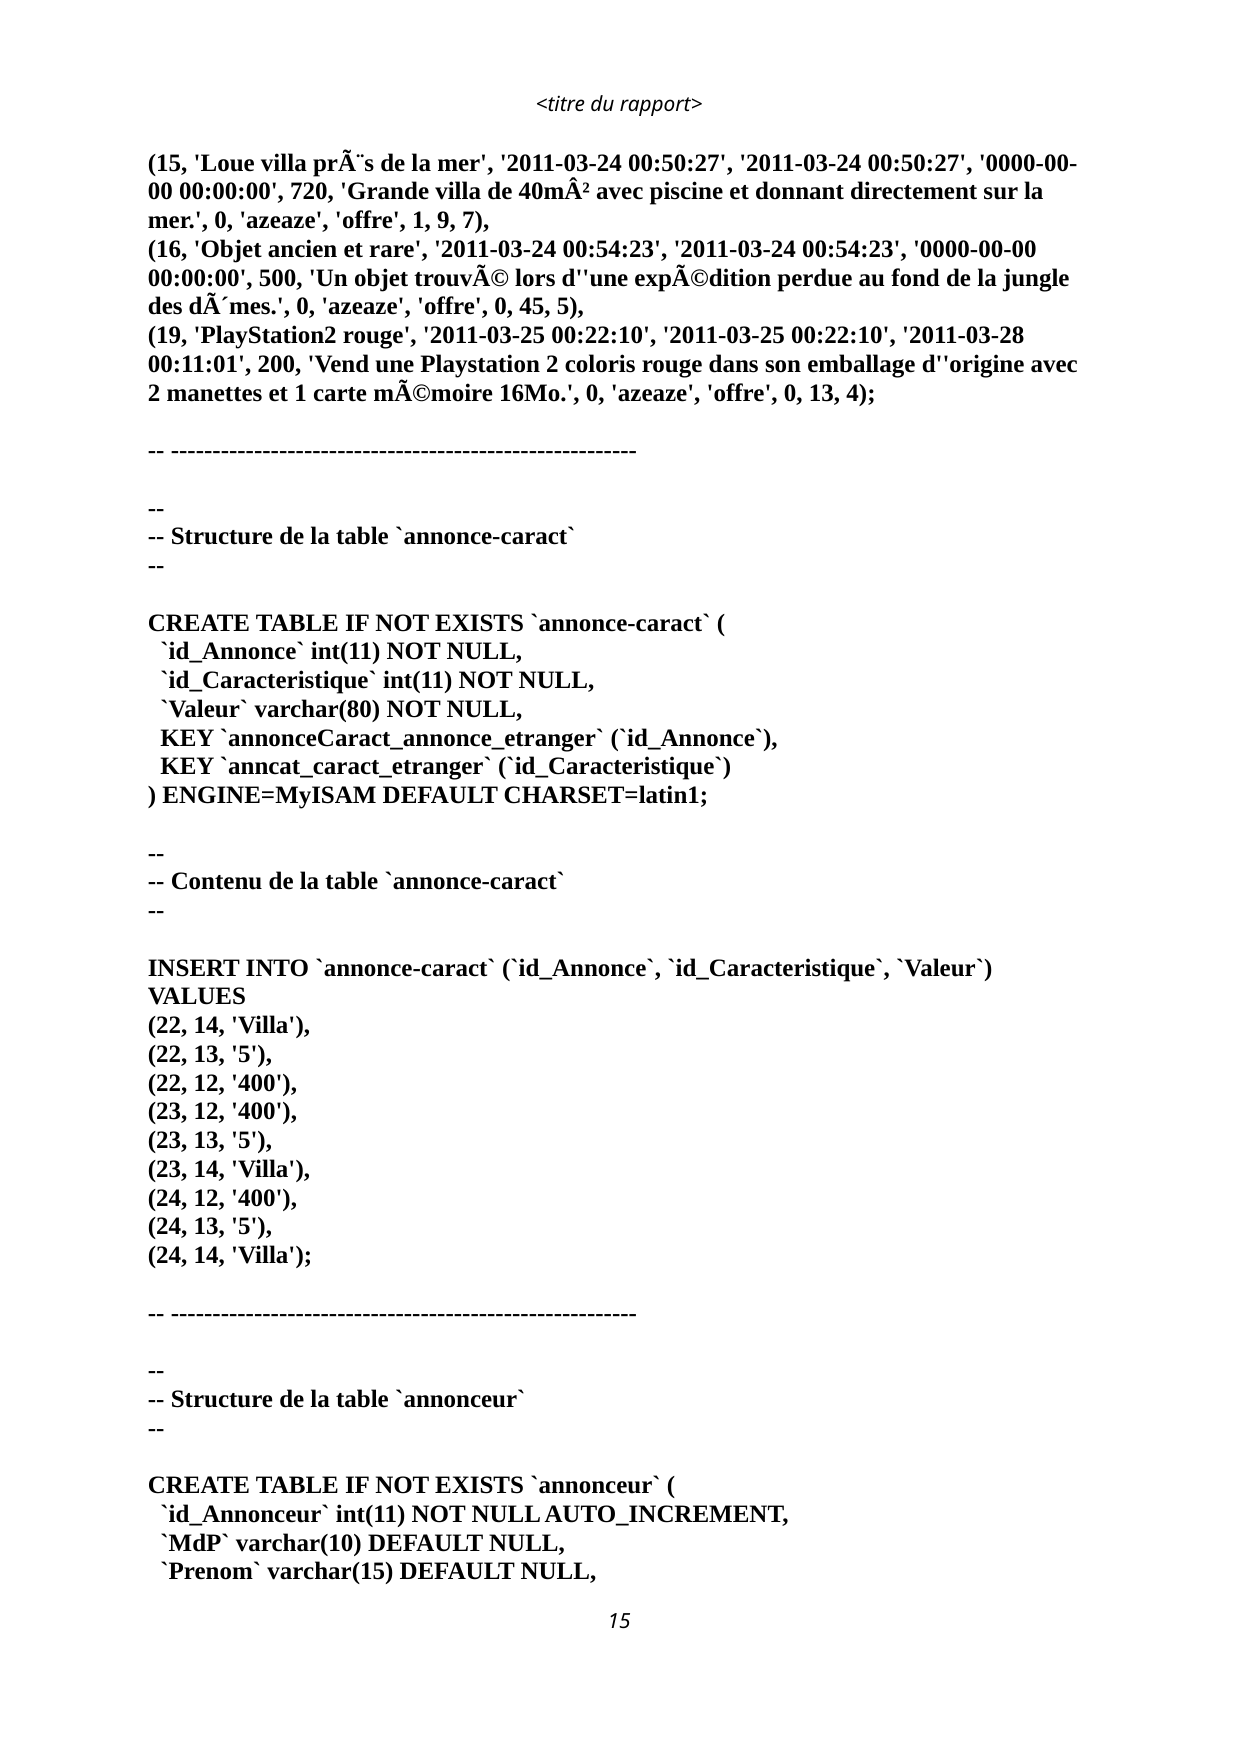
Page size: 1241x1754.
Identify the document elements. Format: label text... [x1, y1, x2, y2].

text (24, 14, 'Villa'); [148, 1240, 1092, 1269]
text -- -------------------------------------------------------- [148, 435, 1092, 464]
text (22, 12, '400'), [148, 1068, 1092, 1096]
text `id_Annonceur` int(11) NOT NULL AUTO_INCREMENT, [148, 1499, 1092, 1528]
text -- [148, 493, 1092, 521]
text (15, 'Loue villa prÃ¨s de la mer', '2011-03-24 00:50:27', '2011-03-24 00:50:27', '0000-00-00 00:00:00', 720, 'Grande villa de 40mÂ² avec piscine et donnant directement sur la mer.', 0, 'azeaze', 'offre', 1, 9, 7), [148, 148, 1092, 234]
text CREATE TABLE IF NOT EXISTS `annonceur` ( [148, 1470, 1092, 1499]
text INSERT INTO `annonce-caract` (`id_Annonce`, `id_Caracteristique`, `Valeur`) VALUES [148, 953, 1092, 1010]
text -- [148, 838, 1092, 866]
text (23, 12, '400'), [148, 1096, 1092, 1125]
text `id_Caracteristique` int(11) NOT NULL, [148, 665, 1092, 694]
text (24, 12, '400'), [148, 1183, 1092, 1211]
text KEY `annonceCaract_annonce_etranger` (`id_Annonce`), [148, 723, 1092, 751]
text -- Contenu de la table `annonce-caract` [148, 866, 1092, 895]
text `id_Annonce` int(11) NOT NULL, [148, 636, 1092, 665]
text CREATE TABLE IF NOT EXISTS `annonce-caract` ( [148, 608, 1092, 636]
text -- Structure de la table `annonce-caract` [148, 521, 1092, 550]
text `Prenom` varchar(15) DEFAULT NULL, [148, 1556, 1092, 1585]
text (24, 13, '5'), [148, 1211, 1092, 1240]
text (22, 13, '5'), [148, 1039, 1092, 1068]
text -- -------------------------------------------------------- [148, 1298, 1092, 1326]
text -- [148, 1355, 1092, 1384]
text `Valeur` varchar(80) NOT NULL, [148, 694, 1092, 723]
text (22, 14, 'Villa'), [148, 1010, 1092, 1039]
text KEY `anncat_caract_etranger` (`id_Caracteristique`) [148, 751, 1092, 780]
text -- [148, 895, 1092, 924]
text ) ENGINE=MyISAM DEFAULT CHARSET=latin1; [148, 780, 1092, 809]
text (23, 13, '5'), [148, 1125, 1092, 1154]
text `MdP` varchar(10) DEFAULT NULL, [148, 1528, 1092, 1556]
text -- Structure de la table `annonceur` [148, 1384, 1092, 1413]
text -- [148, 550, 1092, 579]
text (19, 'PlayStation2 rouge', '2011-03-25 00:22:10', '2011-03-25 00:22:10', '2011-03-28 00:11:01', 200, 'Vend une Playstation 2 coloris rouge dans son emballage d''origine avec 2 manettes et 1 carte mÃ©moire 16Mo.', 0, 'azeaze', 'offre', 0, 13, 4); [148, 320, 1092, 406]
text (23, 14, 'Villa'), [148, 1154, 1092, 1183]
text (16, 'Objet ancien et rare', '2011-03-24 00:54:23', '2011-03-24 00:54:23', '0000-00-00 00:00:00', 500, 'Un objet trouvÃ© lors d''une expÃ©dition perdue au fond de la jungle des dÃ´mes.', 0, 'azeaze', 'offre', 0, 45, 5), [148, 234, 1092, 320]
text -- [148, 1413, 1092, 1441]
